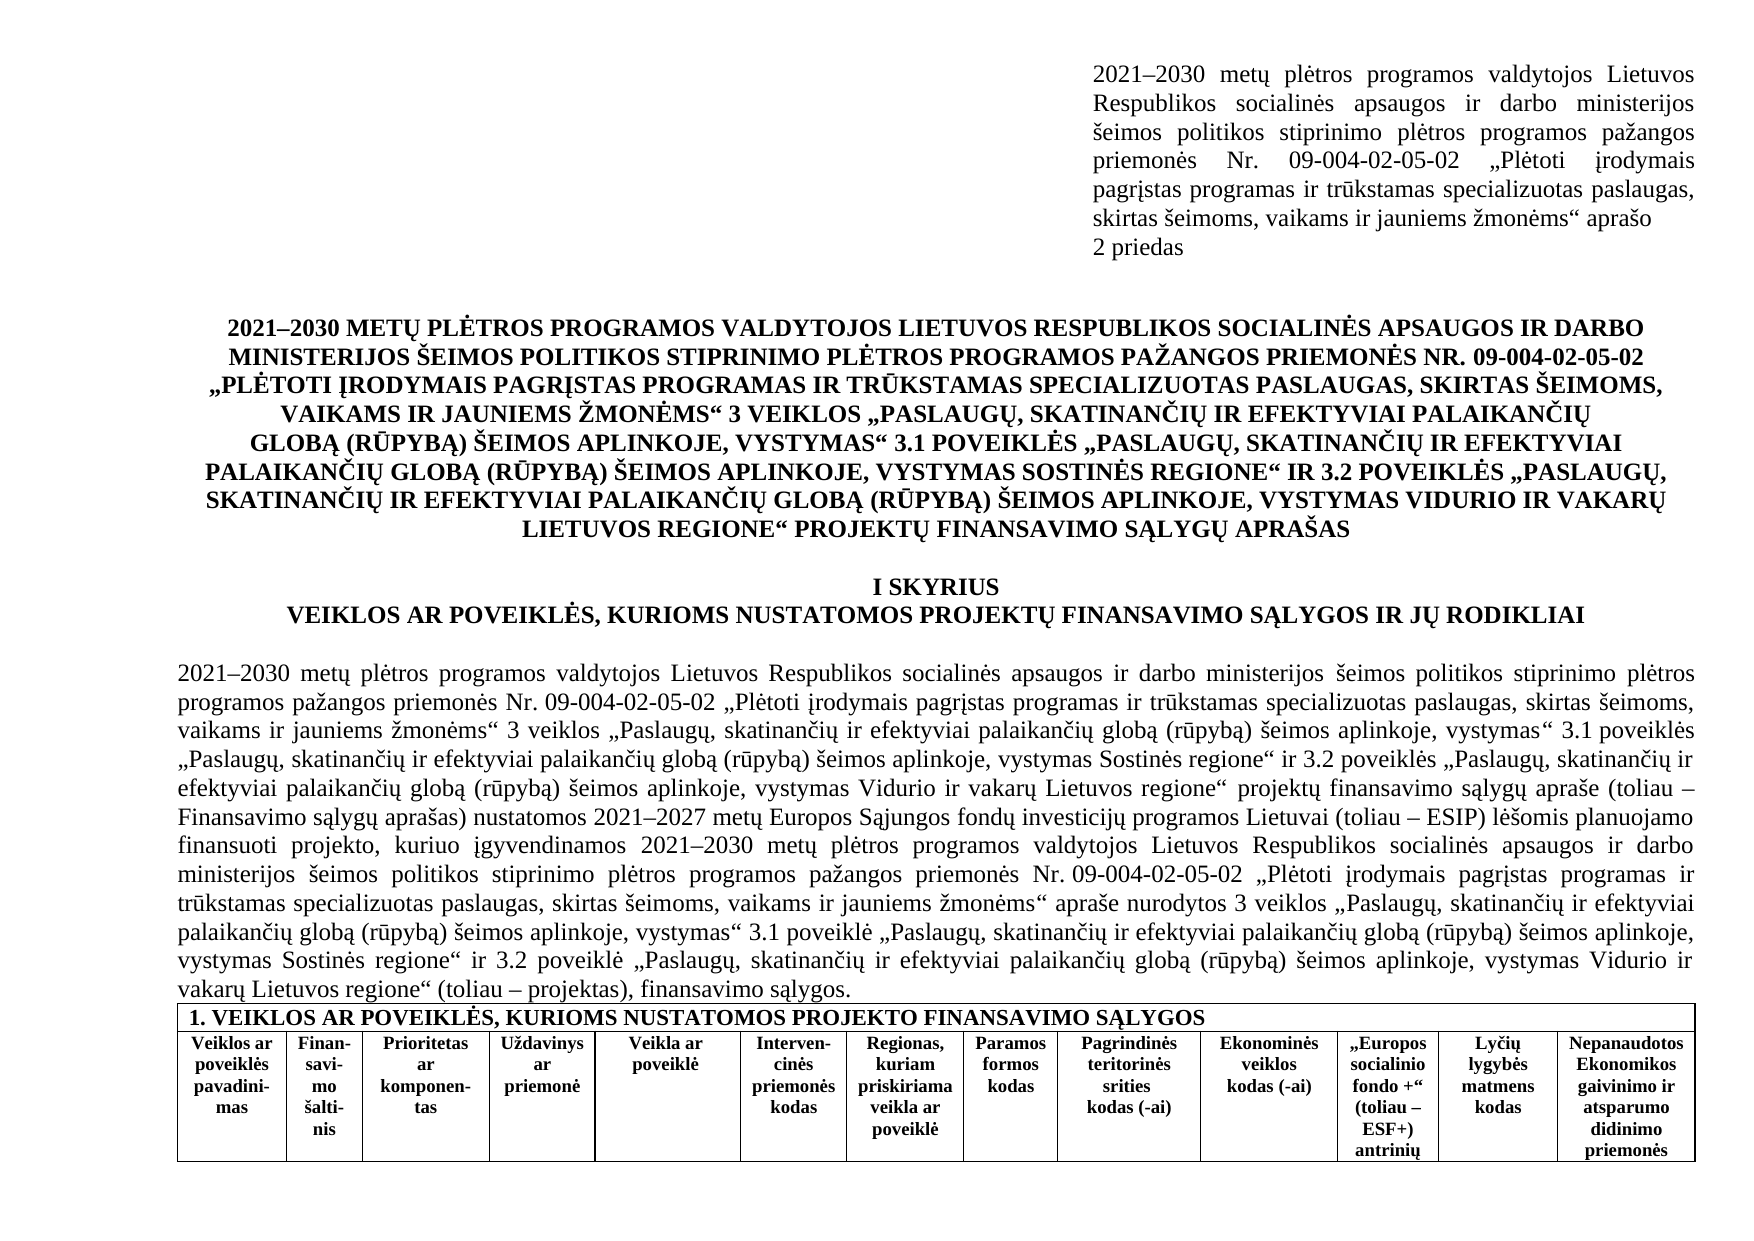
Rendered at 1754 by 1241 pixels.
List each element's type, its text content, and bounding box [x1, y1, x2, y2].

table_cell Prioritetas ar komponen-tas [363, 1032, 489, 1161]
text 2021–2030 metų plėtros programos valdytojos Lietuvos Respublikos socialinės apsaugos ir darbo ministerijos šeimos politikos stiprinimo plėtros programos pažangos priemonės Nr. 09‑004‑02‑05‑02 „Plėtoti įrodymais pagrįstas programas ir trūkstamas specializuotas paslaugas, skirtas šeimoms, vaikams ir jauniems žmonėms“ aprašo [1093, 59, 1695, 232]
table_cell Regionas, kuriam priskiriama veikla ar poveiklė [847, 1032, 963, 1161]
table_cell Nepanaudotos Ekonomikos gaivinimo ir atsparumo didinimo priemonės [1558, 1032, 1694, 1161]
text 2021–2030 METŲ PLĖTROS PROGRAMOS VALDYTOJOS LIETUVOS RESPUBLIKOS SOCIALINĖS APSAUGOS IR DARBO MINISTERIJOS ŠEIMOS POLITIKOS STIPRINIMO PLĖTROS PROGRAMOS PAŽANGOS PRIEMONĖS NR. 09‑004‑02‑05‑02 „PLĖTOTI ĮRODYMAIS PAGRĮSTAS PROGRAMAS IR TRŪKSTAMAS SPECIALIZUOTAS PASLAUGAS, SKIRTAS ŠEIMOMS, VAIKAMS IR JAUNIEMS ŽMONĖMS“ 3 VEIKLOS „PASLAUGŲ, SKATINANČIŲ IR EFEKTYVIAI PALAIKANČIŲ GLOBĄ (RŪPYBĄ) ŠEIMOS APLINKOJE, VYSTYMAS“ 3.1 POVEIKLĖS „PASLAUGŲ, SKATINANČIŲ IR EFEKTYVIAI PALAIKANČIŲ GLOBĄ (RŪPYBĄ) ŠEIMOS APLINKOJE, VYSTYMAS SOSTINĖS REGIONE“ IR 3.2 POVEIKLĖS „PASLAUGŲ, SKATINANČIŲ IR EFEKTYVIAI PALAIKANČIŲ GLOBĄ (RŪPYBĄ) ŠEIMOS APLINKOJE, VYSTYMAS VIDURIO IR VAKARŲ LIETUVOS REGIONE“ PROJEKTŲ FINANSAVIMO SĄLYGŲ APRAŠAS [177, 313, 1695, 543]
table_cell Veiklos ar poveiklės pavadini-mas [178, 1032, 286, 1161]
text 2 priedas [1093, 232, 1695, 260]
table_cell Pagrindinės teritorinės srities kodas (-ai) [1058, 1032, 1200, 1161]
table_cell Ekonominės veiklos kodas (-ai) [1201, 1032, 1337, 1161]
table_cell Uždavinys ar priemonė [490, 1032, 594, 1161]
table_header 1. VEIKLOS AR POVEIKLĖS, KURIOMS NUSTATOMOS PROJEKTO FINANSAVIMO SĄLYGOS [178, 1004, 1694, 1031]
table_cell Interven-cinės priemonės kodas [741, 1032, 846, 1161]
table_cell Finan-savi-mo šalti-nis [287, 1032, 362, 1161]
table_cell „Europos socialinio fondo +“ (toliau – ESF+) antrinių [1338, 1032, 1438, 1161]
table_cell Paramos formos kodas [964, 1032, 1057, 1161]
text VEIKLOS AR POVEIKLĖS, KURIOMS NUSTATOMOS PROJEKTŲ FINANSAVIMO SĄLYGOS IR JŲ RODIKLIAI [177, 601, 1695, 629]
table_cell Lyčių lygybės matmens kodas [1439, 1032, 1557, 1161]
table_cell Veikla ar poveiklė [596, 1032, 740, 1161]
text I SKYRIUS [177, 572, 1695, 601]
text 2021–2030 metų plėtros programos valdytojos Lietuvos Respublikos socialinės apsaugos ir darbo ministerijos šeimos politikos stiprinimo plėtros programos pažangos priemonės Nr. 09‑004‑02‑05‑02 „Plėtoti įrodymais pagrįstas programas ir trūkstamas specializuotas paslaugas, skirtas šeimoms, vaikams ir jauniems žmonėms“ 3 veiklos „Paslaugų, skatinančių ir efektyviai palaikančių globą (rūpybą) šeimos aplinkoje, vystymas“ 3.1 poveiklės „Paslaugų, skatinančių ir efektyviai palaikančių globą (rūpybą) šeimos aplinkoje, vystymas Sostinės regione“ ir 3.2 poveiklės „Paslaugų, skatinančių ir efektyviai palaikančių globą (rūpybą) šeimos aplinkoje, vystymas Vidurio ir vakarų Lietuvos regione“ projektų finansavimo sąlygų apraše (toliau – Finansavimo sąlygų aprašas) nustatomos 2021–2027 metų Europos Sąjungos fondų investicijų programos Lietuvai (toliau – ESIP) lėšomis planuojamo finansuoti projekto, kuriuo įgyvendinamos 2021–2030 metų plėtros programos valdytojos Lietuvos Respublikos socialinės apsaugos ir darbo ministerijos šeimos politikos stiprinimo plėtros programos pažangos priemonės Nr. 09‑004‑02‑05‑02 „Plėtoti įrodymais pagrįstas programas ir trūkstamas specializuotas paslaugas, skirtas šeimoms, vaikams ir jauniems žmonėms“ apraše nurodytos 3 veiklos „Paslaugų, skatinančių ir efektyviai palaikančių globą (rūpybą) šeimos aplinkoje, vystymas“ 3.1 poveiklė „Paslaugų, skatinančių ir efektyviai palaikančių globą (rūpybą) šeimos aplinkoje, vystymas Sostinės regione“ ir 3.2 poveiklė „Paslaugų, skatinančių ir efektyviai palaikančių globą (rūpybą) šeimos aplinkoje, vystymas Vidurio ir vakarų Lietuvos regione“ (toliau – projektas), finansavimo sąlygos. [177, 658, 1695, 1003]
